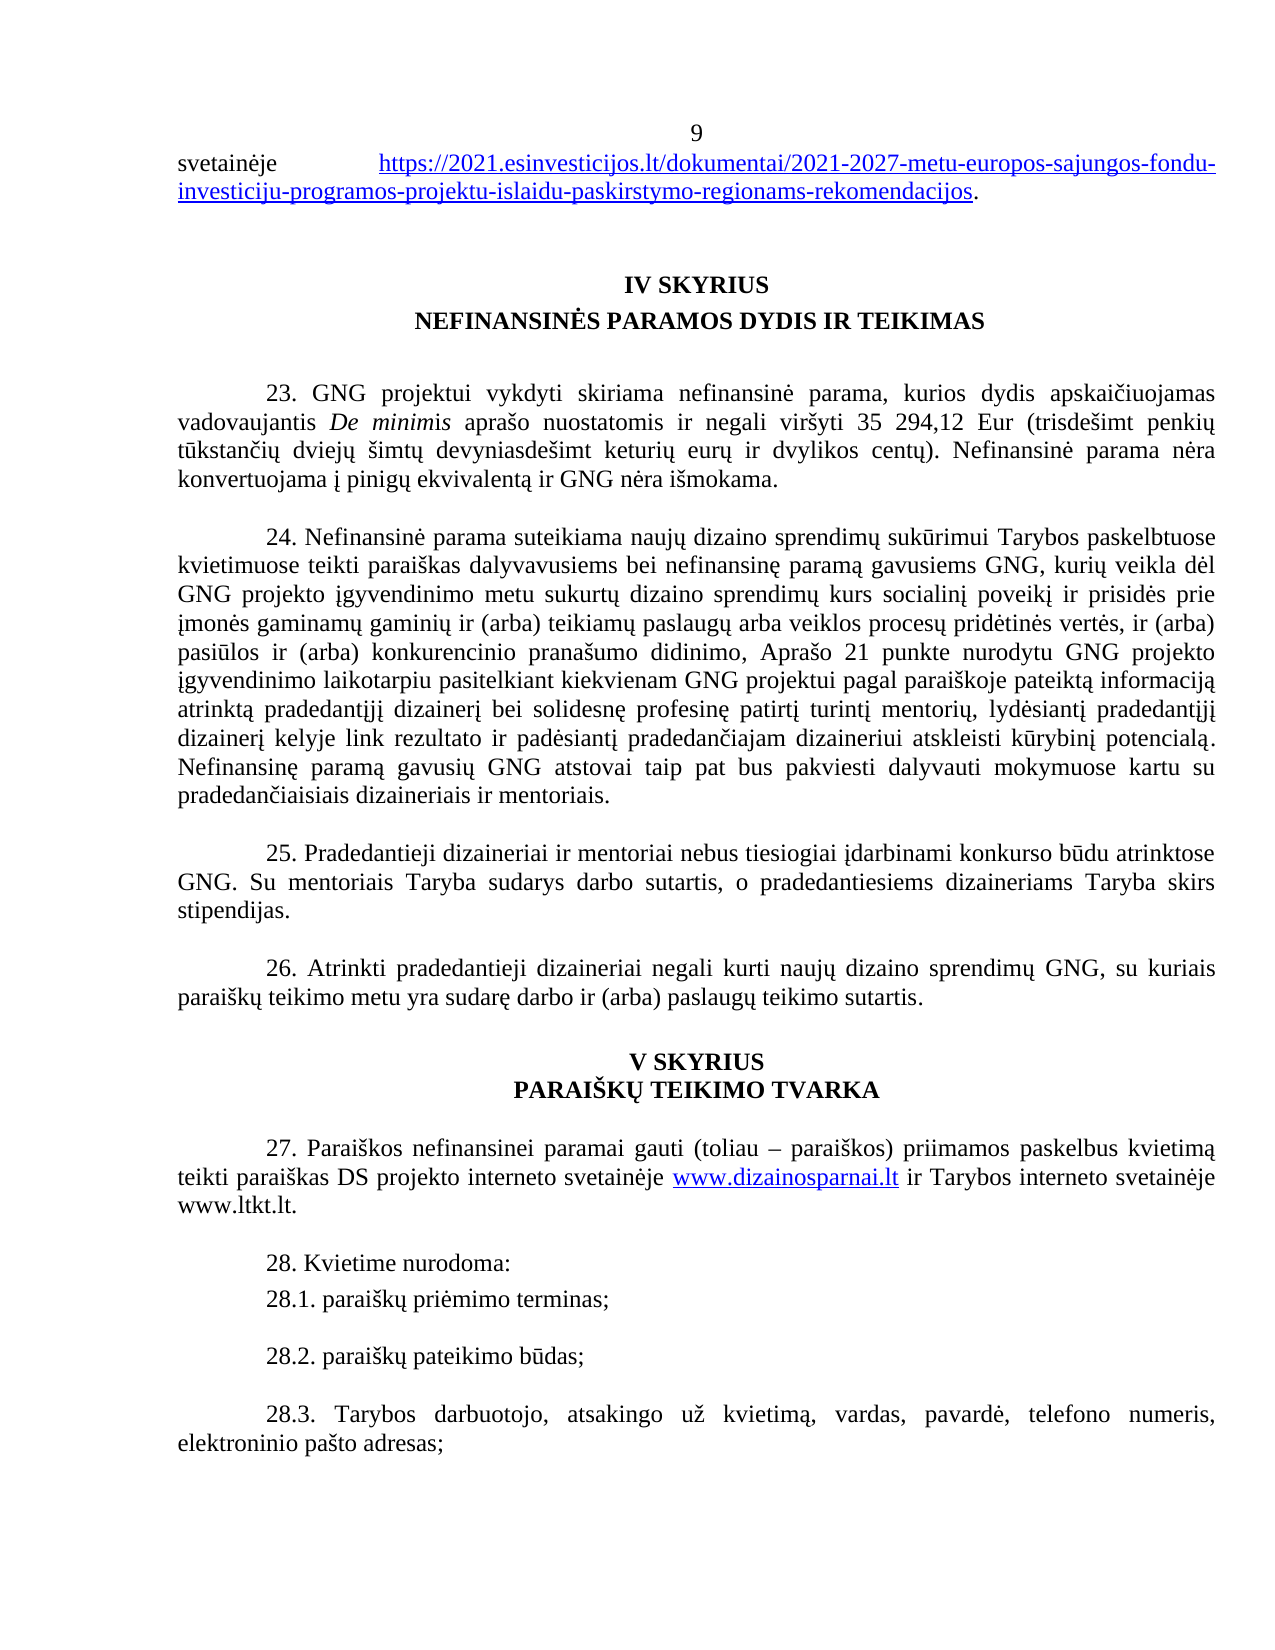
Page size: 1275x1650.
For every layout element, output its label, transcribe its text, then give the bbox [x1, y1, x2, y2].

text 28. Kvietime nurodoma: [177, 1248, 1216, 1277]
text 27. Paraiškos nefinansinei paramai gauti (toliau – paraiškos) priimamos paskelbus kvietimą teikti paraiškas DS projekto interneto svetainėje www.dizainosparnai.lt ir Tarybos interneto svetainėje www.ltkt.lt. [177, 1133, 1216, 1219]
text 24. Nefinansinė parama suteikiama naujų dizaino sprendimų sukūrimui Tarybos paskelbtuose kvietimuose teikti paraiškas dalyvavusiems bei nefinansinę paramą gavusiems GNG, kurių veikla dėl GNG projekto įgyvendinimo metu sukurtų dizaino sprendimų kurs socialinį poveikį ir prisidės prie įmonės gaminamų gaminių ir (arba) teikiamų paslaugų arba veiklos procesų pridėtinės vertės, ir (arba) pasiūlos ir (arba) konkurencinio pranašumo didinimo, Aprašo 21 punkte nurodytu GNG projekto įgyvendinimo laikotarpiu pasitelkiant kiekvienam GNG projektui pagal paraiškoje pateiktą informaciją atrinktą pradedantįjį dizainerį bei solidesnę profesinę patirtį turintį mentorių, lydėsiantį pradedantįjį dizainerį kelyje link rezultato ir padėsiantį pradedančiajam dizaineriui atskleisti kūrybinį potencialą. Nefinansinę paramą gavusių GNG atstovai taip pat bus pakviesti dalyvauti mokymuose kartu su pradedančiaisiais dizaineriais ir mentoriais. [177, 522, 1216, 809]
text 28.2. paraiškų pateikimo būdas; [177, 1341, 1216, 1370]
text V SKYRIUS [177, 1047, 1216, 1075]
text 26. Atrinkti pradedantieji dizaineriai negali kurti naujų dizaino sprendimų GNG, su kuriais paraiškų teikimo metu yra sudarę darbo ir (arba) paslaugų teikimo sutartis. [177, 953, 1216, 1011]
text IV SKYRIUS [177, 270, 1216, 299]
text 28.1. paraiškų priėmimo terminas; [177, 1284, 1216, 1313]
text PARAIŠKŲ TEIKIMO TVARKA [177, 1075, 1216, 1104]
text 28.3. Tarybos darbuotojo, atsakingo už kvietimą, vardas, pavardė, telefono numeris, elektroninio pašto adresas; [177, 1399, 1216, 1456]
text svetainėje https://2021.esinvesticijos.lt/dokumentai/2021-2027-metu-europos-sajungos-fondu-investiciju-programos-projektu-islaidu-paskirstymo-regionams-rekomendacijos. [177, 148, 1216, 205]
text 23. GNG projektui vykdyti skiriama nefinansinė parama, kurios dydis apskaičiuojamas vadovaujantis De minimis aprašo nuostatomis ir negali viršyti 35 294,12 Eur (trisdešimt penkių tūkstančių dviejų šimtų devyniasdešimt keturių eurų ir dvylikos centų). Nefinansinė parama nėra konvertuojama į pinigų ekvivalentą ir GNG nėra išmokama. [177, 378, 1216, 493]
text 25. Pradedantieji dizaineriai ir mentoriai nebus tiesiogiai įdarbinami konkurso būdu atrinktose GNG. Su mentoriais Taryba sudarys darbo sutartis, o pradedantiesiems dizaineriams Taryba skirs stipendijas. [177, 838, 1216, 924]
text NEFINANSINĖS PARAMOS DYDIS IR TEIKIMAS [177, 306, 1216, 335]
